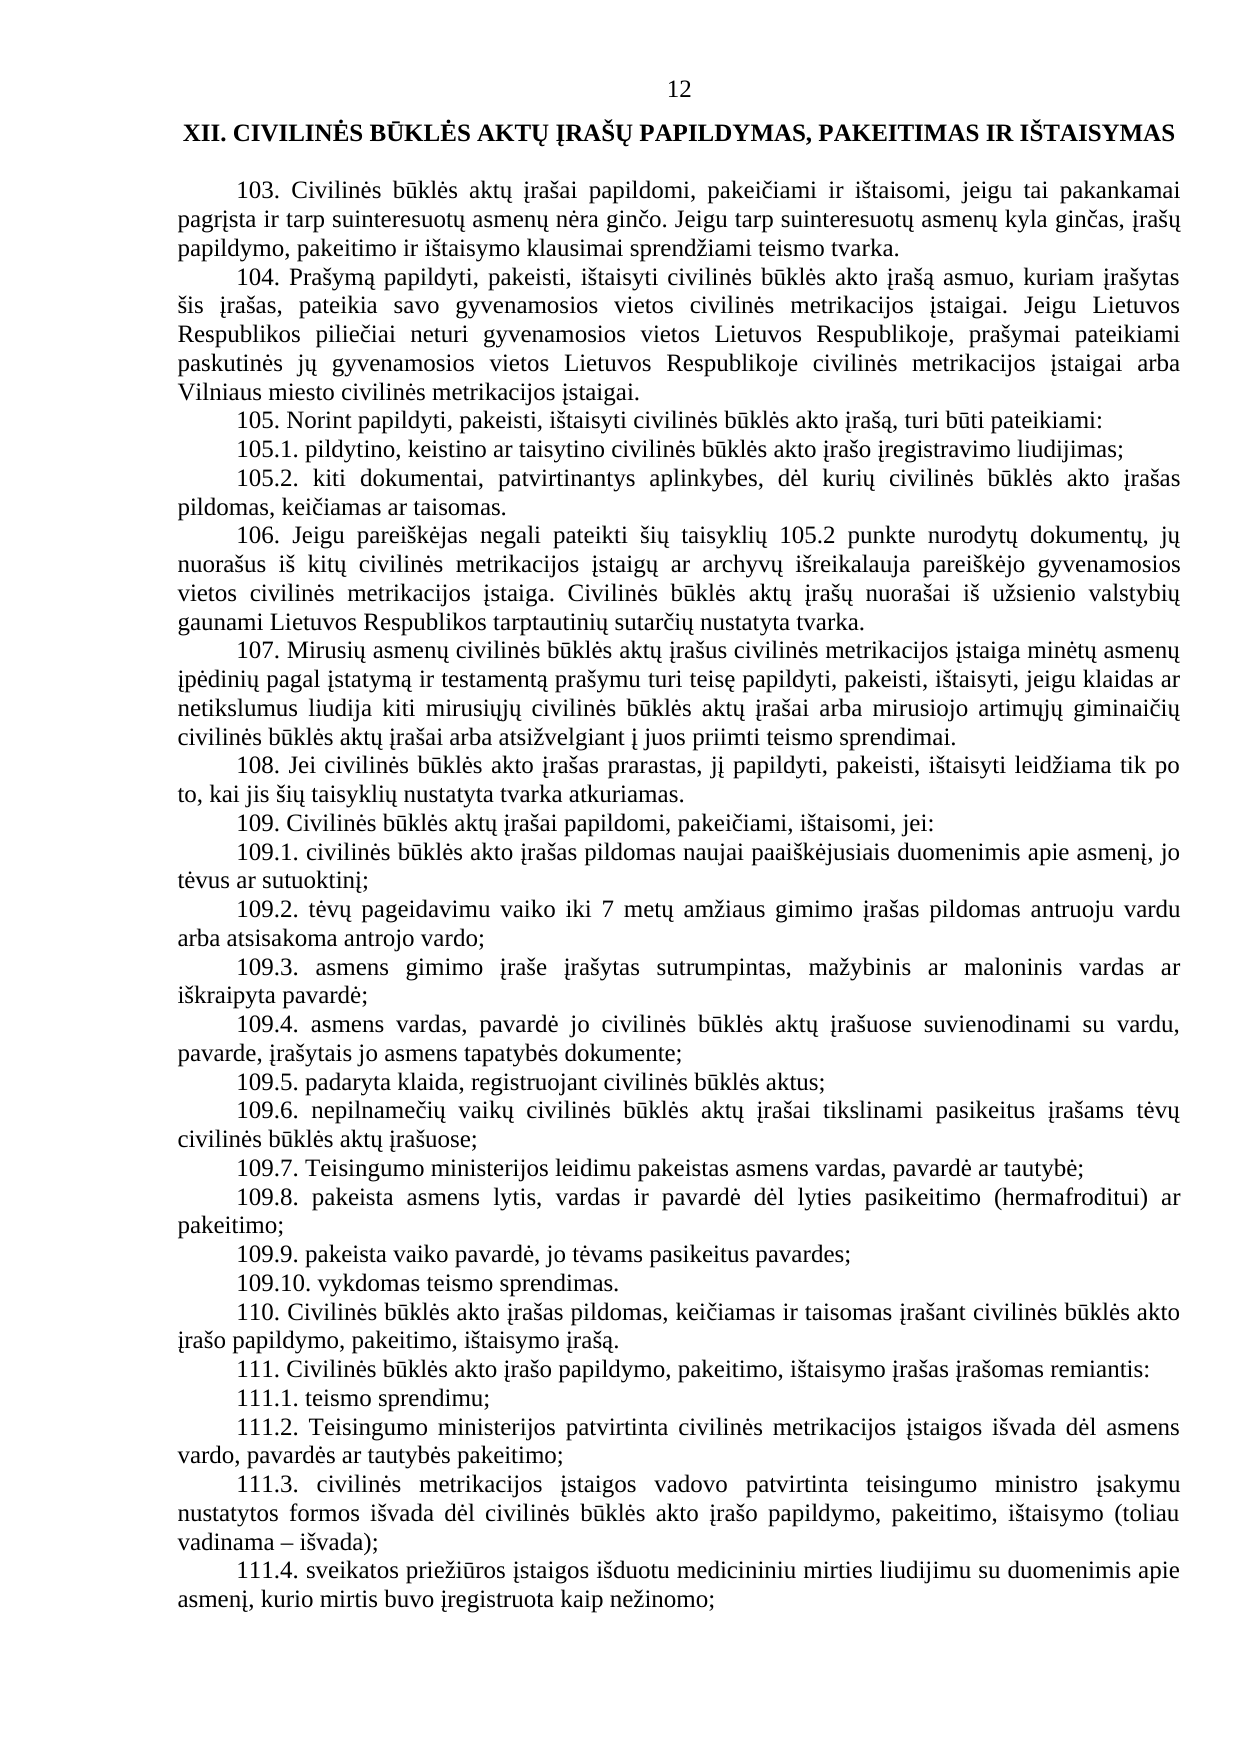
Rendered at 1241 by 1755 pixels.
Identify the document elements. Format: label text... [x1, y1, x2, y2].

text 105.2. kiti dokumentai, patvirtinantys aplinkybes, dėl kurių civilinės būklės akto įrašas pildomas, keičiamas ar taisomas. [177, 463, 1181, 521]
text 109.7. Teisingumo ministerijos leidimu pakeistas asmens vardas, pavardė ar tautybė; [177, 1153, 1181, 1182]
text 105.1. pildytino, keistino ar taisytino civilinės būklės akto įrašo įregistravimo liudijimas; [177, 434, 1181, 463]
text 109.6. nepilnamečių vaikų civilinės būklės aktų įrašai tikslinami pasikeitus įrašams tėvų civilinės būklės aktų įrašuose; [177, 1096, 1181, 1153]
text 111. Civilinės būklės akto įrašo papildymo, pakeitimo, ištaisymo įrašas įrašomas remiantis: [177, 1354, 1181, 1383]
text 105. Norint papildyti, pakeisti, ištaisyti civilinės būklės akto įrašą, turi būti pateikiami: [177, 406, 1181, 434]
text 106. Jeigu pareiškėjas negali pateikti šių taisyklių 105.2 punkte nurodytų dokumentų, jų nuorašus iš kitų civilinės metrikacijos įstaigų ar archyvų išreikalauja pareiškėjo gyvenamosios vietos civilinės metrikacijos įstaiga. Civilinės būklės aktų įrašų nuorašai iš užsienio valstybių gaunami Lietuvos Respublikos tarptautinių sutarčių nustatyta tvarka. [177, 521, 1181, 636]
text 109.5. padaryta klaida, registruojant civilinės būklės aktus; [177, 1067, 1181, 1096]
text 109.8. pakeista asmens lytis, vardas ir pavardė dėl lyties pasikeitimo (hermafroditui) ar pakeitimo; [177, 1182, 1181, 1239]
text 109.4. asmens vardas, pavardė jo civilinės būklės aktų įrašuose suvienodinami su vardu, pavarde, įrašytais jo asmens tapatybės dokumente; [177, 1009, 1181, 1067]
text 108. Jei civilinės būklės akto įrašas prarastas, jį papildyti, pakeisti, ištaisyti leidžiama tik po to, kai jis šių taisyklių nustatyta tvarka atkuriamas. [177, 751, 1181, 808]
text XII. CIVILINĖS BŪKLĖS AKTŲ ĮRAŠŲ PAPILDYMAS, PAKEITIMAS IR IŠTAISYMAS [177, 118, 1181, 147]
text 111.2. Teisingumo ministerijos patvirtinta civilinės metrikacijos įstaigos išvada dėl asmens vardo, pavardės ar tautybės pakeitimo; [177, 1412, 1181, 1469]
text 109.3. asmens gimimo įraše įrašytas sutrumpintas, mažybinis ar maloninis vardas ar iškraipyta pavardė; [177, 952, 1181, 1009]
text 110. Civilinės būklės akto įrašas pildomas, keičiamas ir taisomas įrašant civilinės būklės akto įrašo papildymo, pakeitimo, ištaisymo įrašą. [177, 1297, 1181, 1354]
text 109.1. civilinės būklės akto įrašas pildomas naujai paaiškėjusiais duomenimis apie asmenį, jo tėvus ar sutuoktinį; [177, 837, 1181, 894]
text 109.2. tėvų pageidavimu vaiko iki 7 metų amžiaus gimimo įrašas pildomas antruoju vardu arba atsisakoma antrojo vardo; [177, 894, 1181, 952]
text 109.9. pakeista vaiko pavardė, jo tėvams pasikeitus pavardes; [177, 1239, 1181, 1268]
text 104. Prašymą papildyti, pakeisti, ištaisyti civilinės būklės akto įrašą asmuo, kuriam įrašytas šis įrašas, pateikia savo gyvenamosios vietos civilinės metrikacijos įstaigai. Jeigu Lietuvos Respublikos piliečiai neturi gyvenamosios vietos Lietuvos Respublikoje, prašymai pateikiami paskutinės jų gyvenamosios vietos Lietuvos Respublikoje civilinės metrikacijos įstaigai arba Vilniaus miesto civilinės metrikacijos įstaigai. [177, 262, 1181, 406]
text 109. Civilinės būklės aktų įrašai papildomi, pakeičiami, ištaisomi, jei: [177, 808, 1181, 837]
text 111.1. teismo sprendimu; [177, 1383, 1181, 1412]
text 111.3. civilinės metrikacijos įstaigos vadovo patvirtinta teisingumo ministro įsakymu nustatytos formos išvada dėl civilinės būklės akto įrašo papildymo, pakeitimo, ištaisymo (toliau vadinama – išvada); [177, 1469, 1181, 1556]
text 103. Civilinės būklės aktų įrašai papildomi, pakeičiami ir ištaisomi, jeigu tai pakankamai pagrįsta ir tarp suinteresuotų asmenų nėra ginčo. Jeigu tarp suinteresuotų asmenų kyla ginčas, įrašų papildymo, pakeitimo ir ištaisymo klausimai sprendžiami teismo tvarka. [177, 176, 1181, 262]
text 109.10. vykdomas teismo sprendimas. [177, 1268, 1181, 1297]
text 111.4. sveikatos priežiūros įstaigos išduotu medicininiu mirties liudijimu su duomenimis apie asmenį, kurio mirtis buvo įregistruota kaip nežinomo; [177, 1556, 1181, 1613]
text 107. Mirusių asmenų civilinės būklės aktų įrašus civilinės metrikacijos įstaiga minėtų asmenų įpėdinių pagal įstatymą ir testamentą prašymu turi teisę papildyti, pakeisti, ištaisyti, jeigu klaidas ar netikslumus liudija kiti mirusiųjų civilinės būklės aktų įrašai arba mirusiojo artimųjų giminaičių civilinės būklės aktų įrašai arba atsižvelgiant į juos priimti teismo sprendimai. [177, 636, 1181, 751]
